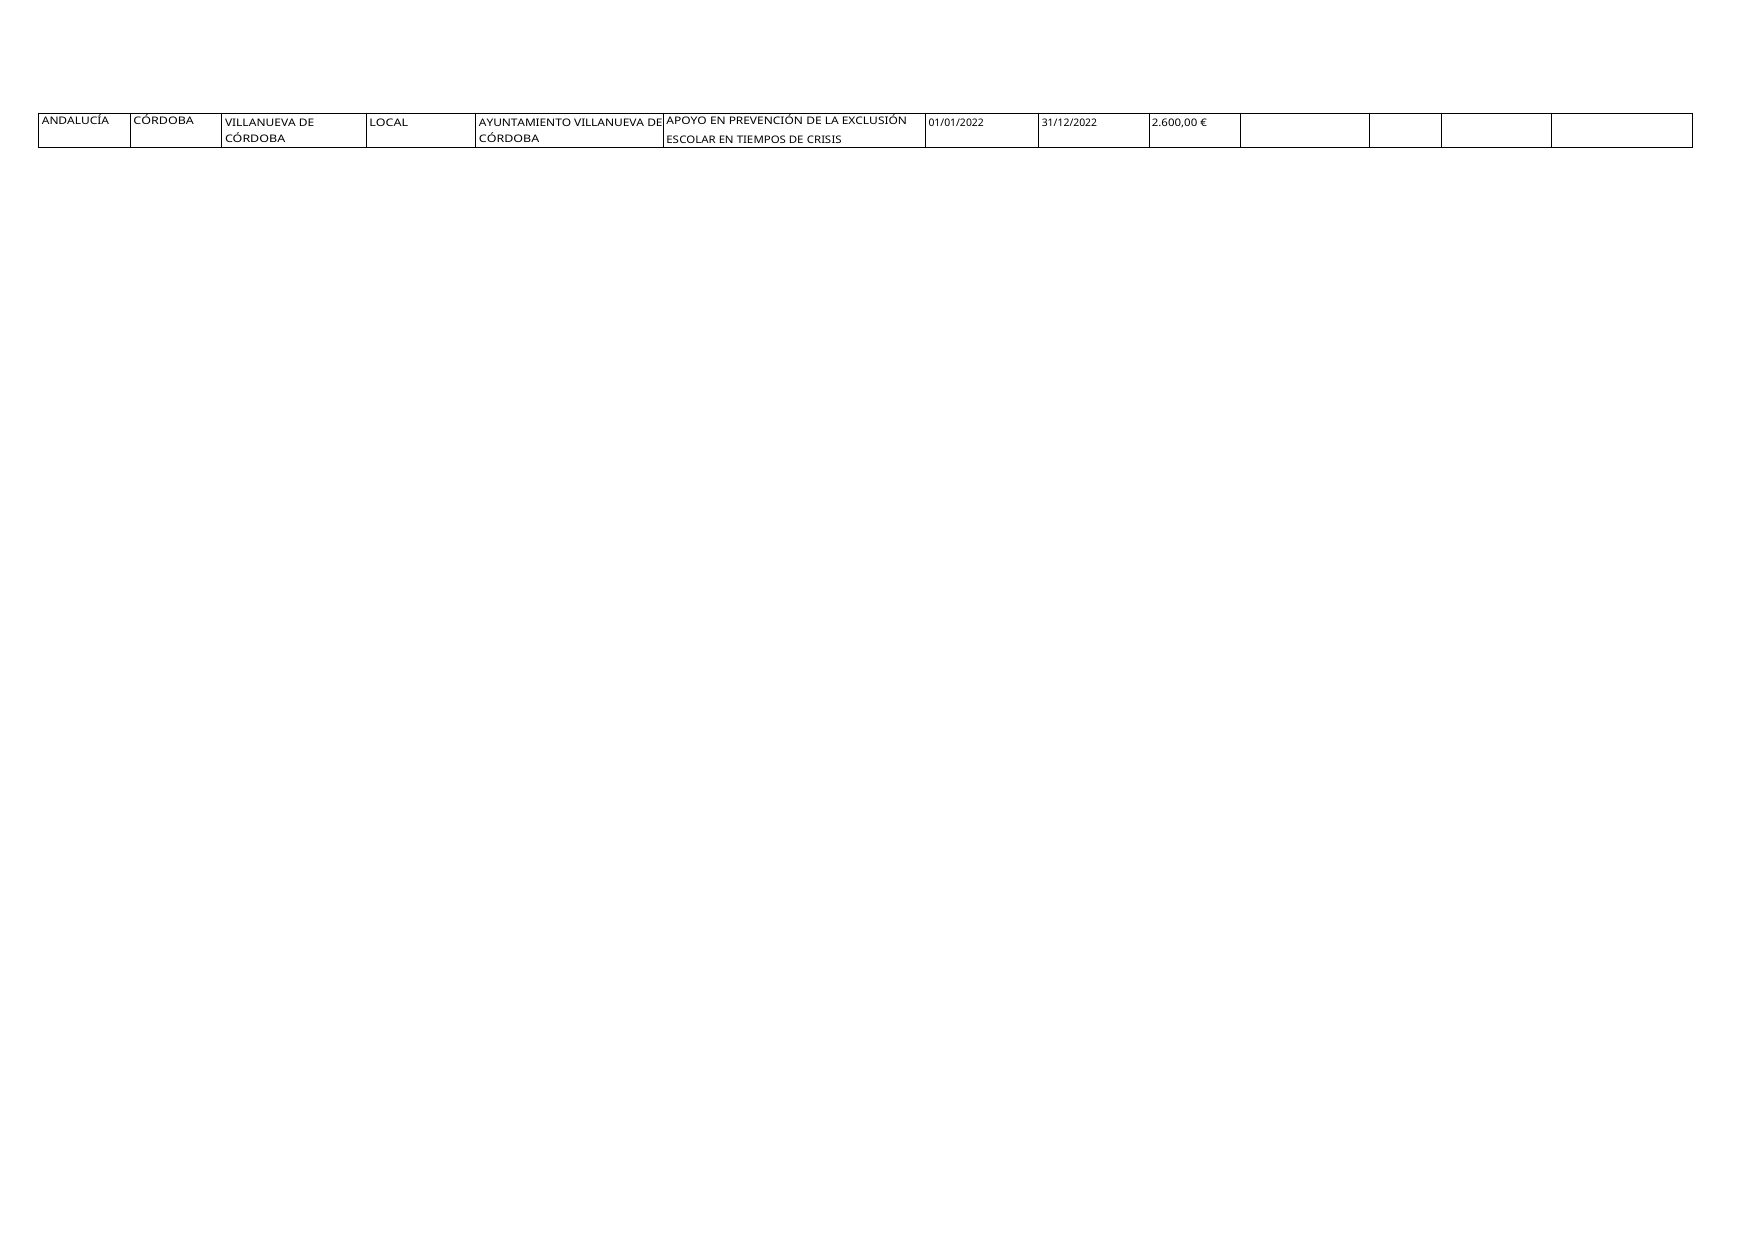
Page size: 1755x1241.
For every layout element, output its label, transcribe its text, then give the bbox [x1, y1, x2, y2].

table_cell LOCAL [367, 114, 475, 147]
table_cell ANDALUCÍA [39, 114, 130, 147]
table_cell CÓRDOBA [131, 114, 221, 147]
table_cell AYUNTAMIENTO VILLANUEVA DE CÓRDOBA [476, 114, 663, 147]
table_cell [1370, 114, 1441, 147]
table_cell 01/01/2022 [926, 114, 1038, 147]
table_cell [1241, 114, 1369, 147]
table_cell [1442, 114, 1551, 147]
table_cell APOYO EN PREVENCIÓN DE LA EXCLUSIÓN ESCOLAR EN TIEMPOS DE CRISIS [664, 114, 925, 147]
table_cell 2.600,00 € [1150, 114, 1240, 147]
table_cell [1552, 114, 1692, 147]
table_cell 31/12/2022 [1039, 114, 1149, 147]
table_cell VILLANUEVA DE CÓRDOBA [222, 114, 366, 147]
